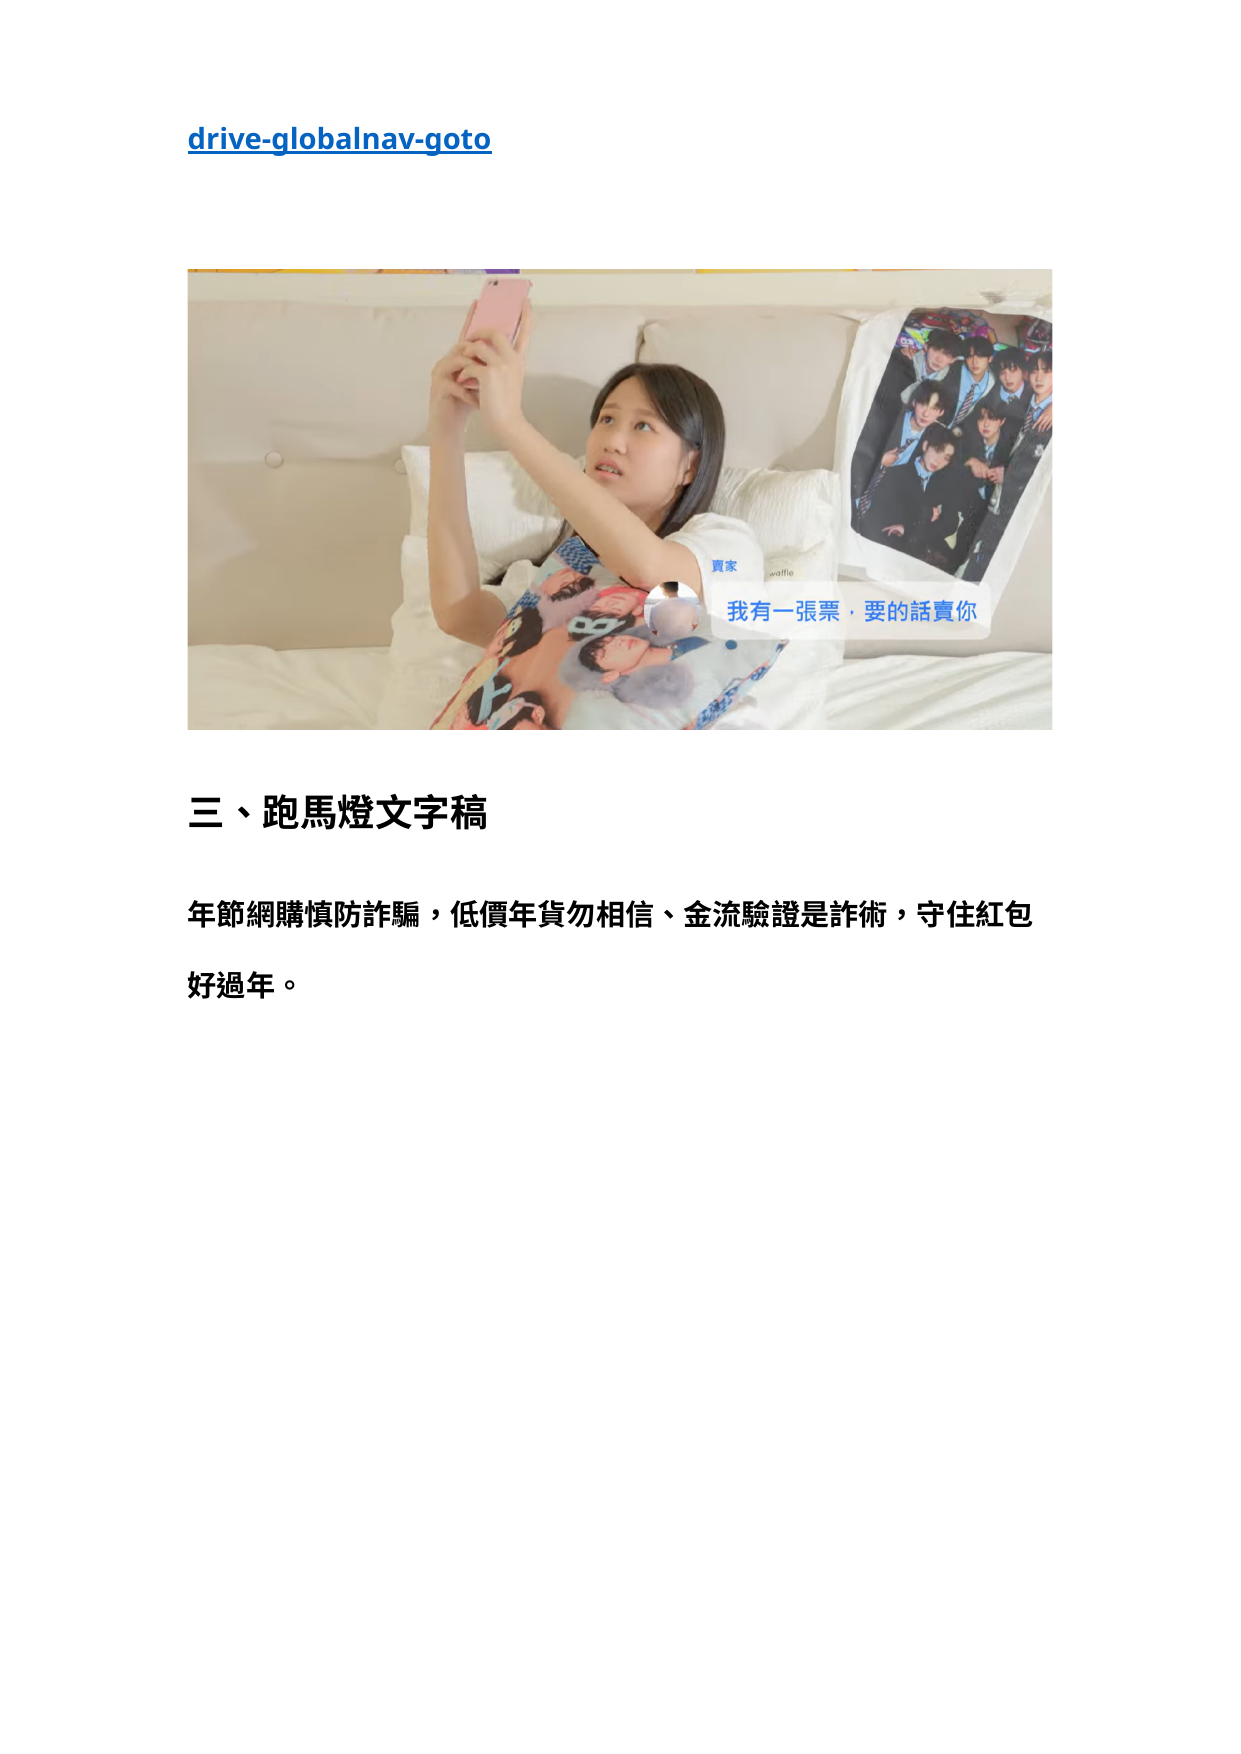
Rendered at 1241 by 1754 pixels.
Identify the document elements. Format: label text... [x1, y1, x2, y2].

text 三、跑馬燈文字稿 [187, 769, 1053, 831]
text drive-globalnav-goto [187, 96, 1053, 269]
text 年節網購慎防詐騙，低價年貨勿相信、金流驗證是詐術，守住紅包好過年。 [187, 871, 1053, 1005]
text [187, 730, 1053, 734]
